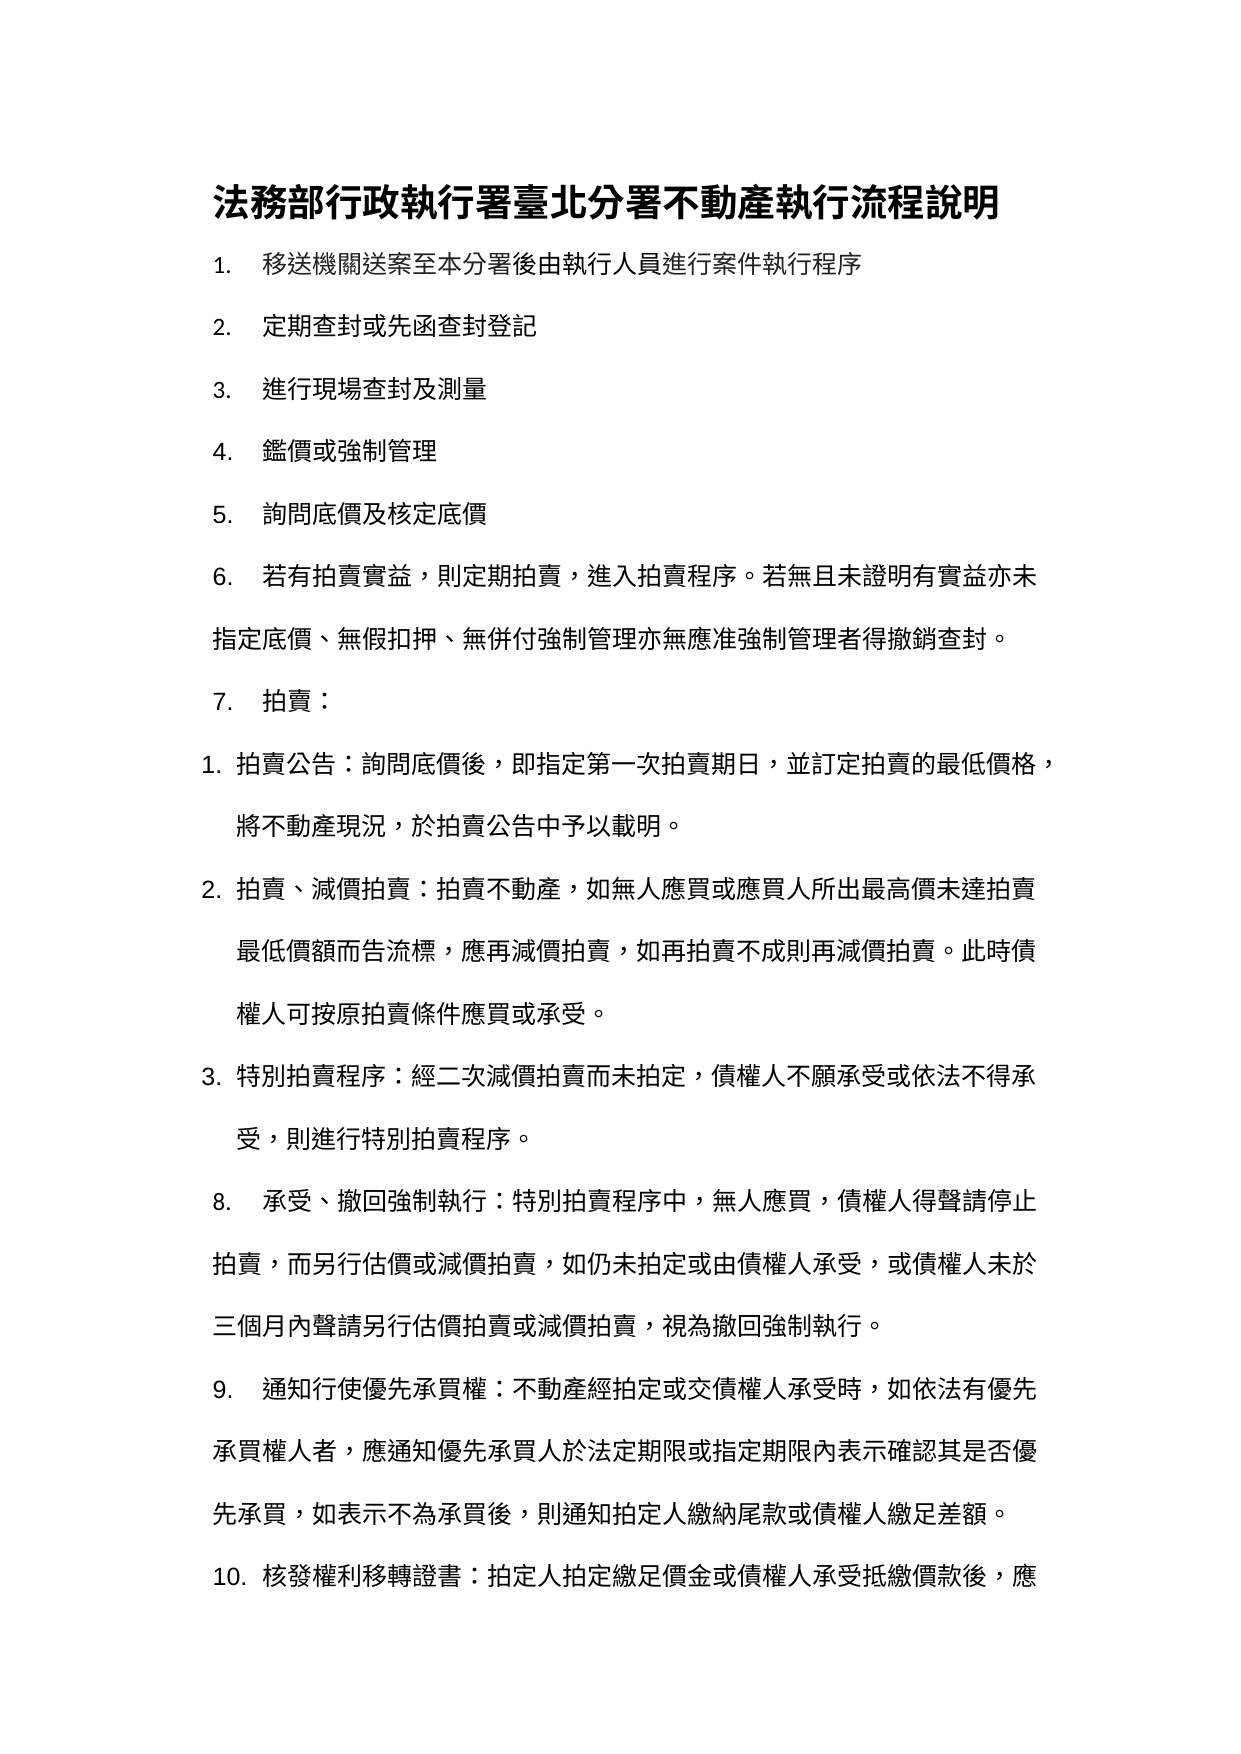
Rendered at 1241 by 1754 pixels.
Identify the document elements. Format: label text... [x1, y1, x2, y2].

list 詢問底價及核定底價 [212, 471, 1053, 533]
list 拍賣、減價拍賣：拍賣不動產，如無人應買或應買人所出最高價未達拍賣最低價額而告流標，應再減價拍賣，如再拍賣不成則再減價拍賣。此時債權人可按原拍賣條件應買或承受。 [201, 846, 1053, 1033]
list 移送機關送案至本分署後由執行人員進行案件執行程序 [212, 221, 1053, 283]
text 法務部行政執行署臺北分署不動產執行流程說明 [212, 158, 1053, 221]
list 核發權利移轉證書：拍定人拍定繳足價金或債權人承受抵繳價款後，應 [212, 1533, 1053, 1596]
list 承受、撤回強制執行：特別拍賣程序中，無人應買，債權人得聲請停止拍賣，而另行估價或減價拍賣，如仍未拍定或由債權人承受，或債權人未於三個月內聲請另行估價拍賣或減價拍賣，視為撤回強制執行。 [212, 1158, 1053, 1346]
list 若有拍賣實益，則定期拍賣，進入拍賣程序。若無且未證明有實益亦未指定底價、無假扣押、無併付強制管理亦無應准強制管理者得撤銷查封。 [212, 533, 1053, 658]
list 鑑價或強制管理 [212, 408, 1053, 471]
list 定期查封或先函查封登記 [212, 283, 1053, 346]
list 特別拍賣程序：經二次減價拍賣而未拍定，債權人不願承受或依法不得承受，則進行特別拍賣程序。 [201, 1033, 1053, 1158]
list 通知行使優先承買權：不動產經拍定或交債權人承受時，如依法有優先承買權人者，應通知優先承買人於法定期限或指定期限內表示確認其是否優先承買，如表示不為承買後，則通知拍定人繳納尾款或債權人繳足差額。 [212, 1346, 1053, 1533]
list 進行現場查封及測量 [212, 346, 1053, 408]
list 拍賣： [212, 658, 1053, 721]
list 拍賣公告：詢問底價後，即指定第一次拍賣期日，並訂定拍賣的最低價格，將不動產現況，於拍賣公告中予以載明。 [201, 721, 1053, 846]
